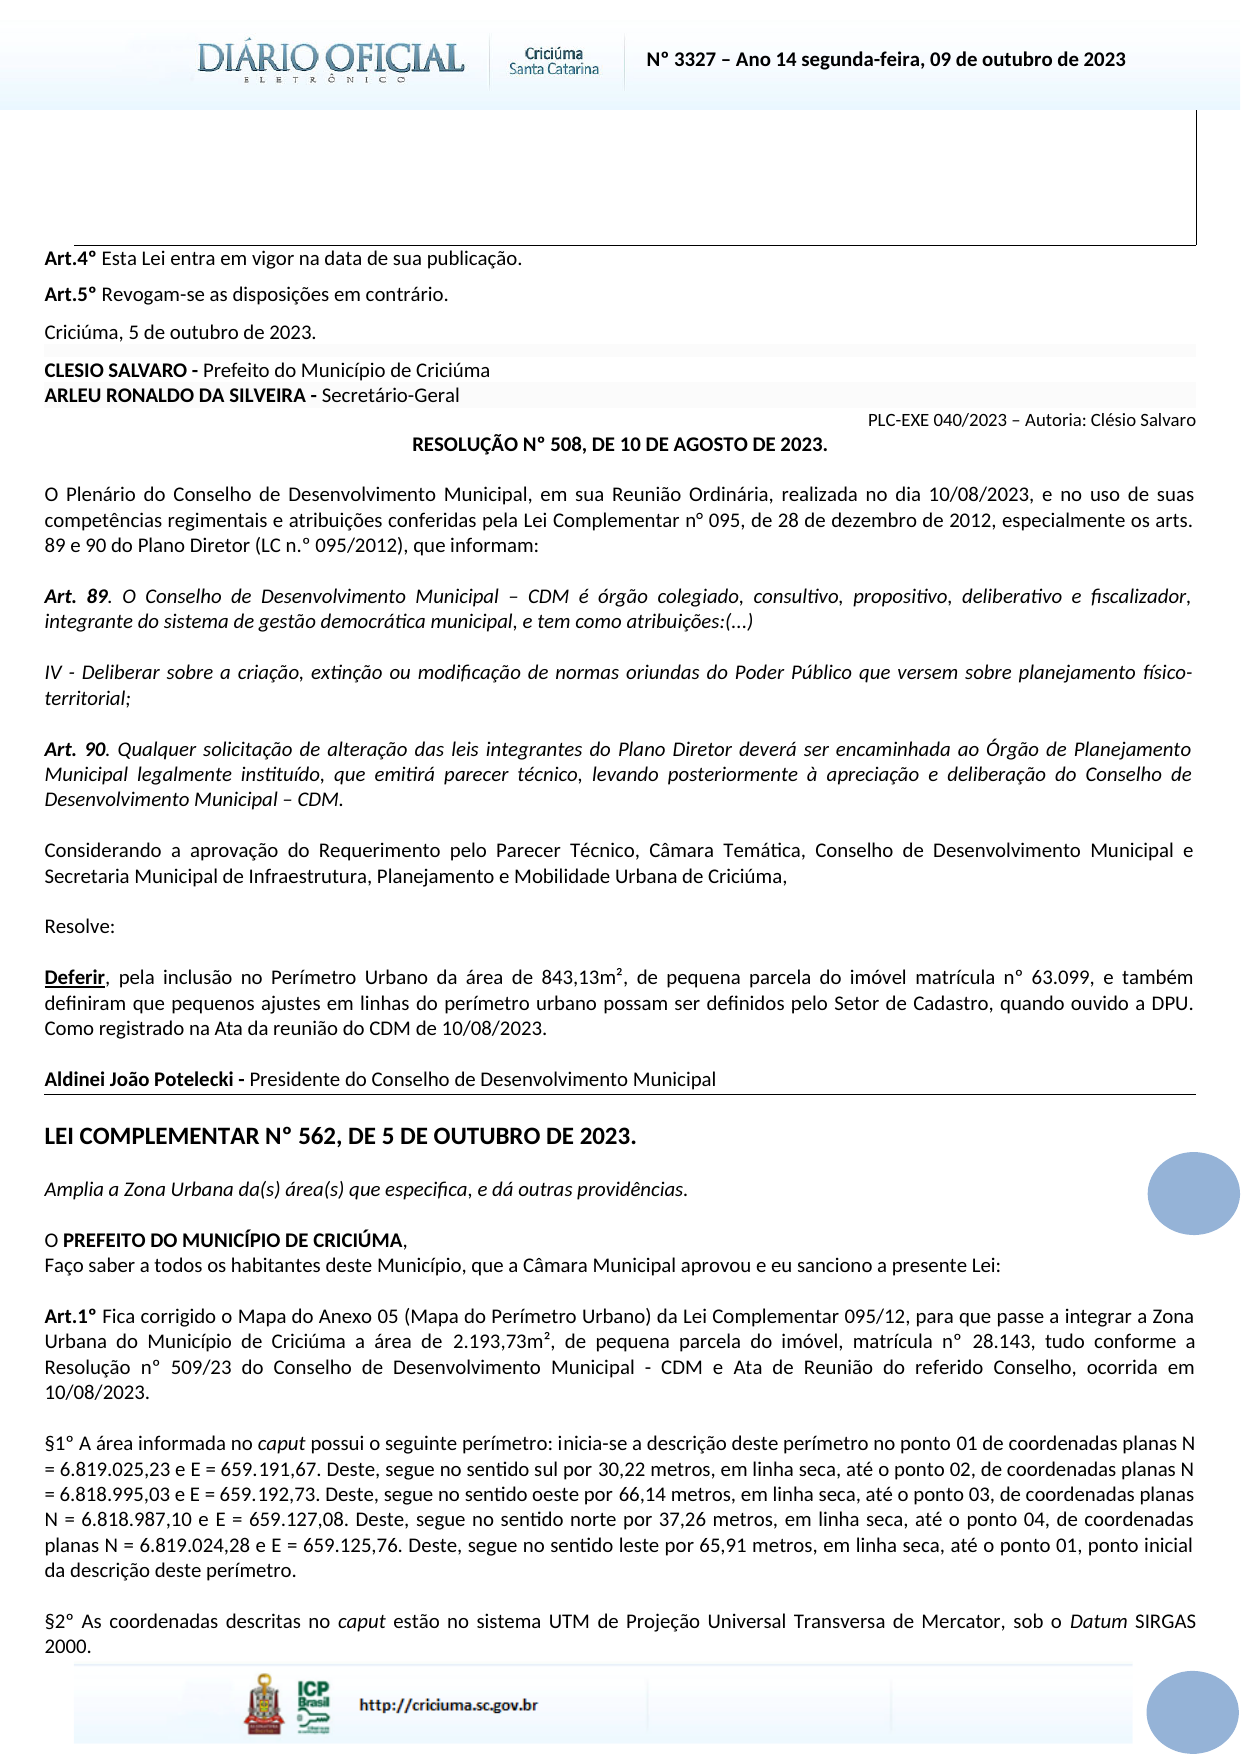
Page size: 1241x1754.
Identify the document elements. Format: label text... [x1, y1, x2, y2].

text Art.4º Esta Lei entra em vigor na data de sua publicação. [44, 245, 1196, 271]
text Aldinei João Potelecki - Presidente do Conselho de Desenvolvimento Municipal [44, 1066, 1196, 1094]
text Art.5º Revogam-se as disposições em contrário. [44, 281, 1196, 306]
text Deferir, pela inclusão no Perímetro Urbano da área de 843,13m², de pequena parcela do imóvel matrícula nº 63.099, e também definiram que pequenos ajustes em linhas do perímetro urbano possam ser definidos pelo Setor de Cadastro, quando ouvido a DPU. Como registrado na Ata da reunião do CDM de 10/08/2023. [44, 964, 1196, 1041]
text RESOLUÇÃO Nº 508, DE 10 DE AGOSTO DE 2023. [44, 431, 1196, 456]
text §1º A área informada no caput possui o seguinte perímetro: inicia-se a descrição deste perímetro no ponto 01 de coordenadas planas N = 6.819.025,23 e E = 659.191,67. Deste, segue no sentido sul por 30,22 metros, em linha seca, até o ponto 02, de coordenadas planas N = 6.818.995,03 e E = 659.192,73. Deste, segue no sentido oeste por 66,14 metros, em linha seca, até o ponto 03, de coordenadas planas N = 6.818.987,10 e E = 659.127,08. Deste, segue no sentido norte por 37,26 metros, em linha seca, até o ponto 04, de coordenadas planas N = 6.819.024,28 e E = 659.125,76. Deste, segue no sentido leste por 65,91 metros, em linha seca, até o ponto 01, ponto inicial da descrição deste perímetro. [44, 1430, 1196, 1583]
text LEI COMPLEMENTAR Nº 562, DE 5 DE OUTUBRO DE 2023. [44, 1120, 1196, 1151]
text Art. 89. O Conselho de Desenvolvimento Municipal – CDM é órgão colegiado, consultivo, propositivo, deliberativo e fiscalizador, integrante do sistema de gestão democrática municipal, e tem como atribuições:(...) [44, 583, 1196, 634]
text Criciúma, 5 de outubro de 2023. [44, 319, 1196, 344]
text §2º As coordenadas descritas no caput estão no sistema UTM de Projeção Universal Transversa de Mercator, sob o Datum SIRGAS 2000. [44, 1608, 1196, 1659]
text Amplia a Zona Urbana da(s) área(s) que especifica, e dá outras providências. [44, 1176, 1151, 1202]
text Considerando a aprovação do Requerimento pelo Parecer Técnico, Câmara Temática, Conselho de Desenvolvimento Municipal e Secretaria Municipal de Infraestrutura, Planejamento e Mobilidade Urbana de Criciúma, [44, 837, 1196, 888]
text Resolve: [44, 914, 1196, 939]
text O PREFEITO DO MUNICÍPIO DE CRICIÚMA, [44, 1227, 1196, 1252]
text PLC-EXE 040/2023 – Autoria: Clésio Salvaro [44, 408, 1196, 431]
text O Plenário do Conselho de Desenvolvimento Municipal, em sua Reunião Ordinária, realizada no dia 10/08/2023, e no uso de suas competências regimentais e atribuições conferidas pela Lei Complementar n° 095, de 28 de dezembro de 2012, especialmente os arts. 89 e 90 do Plano Diretor (LC n.º 095/2012), que informam: [44, 482, 1196, 558]
text CLESIO SALVARO - Prefeito do Município de Criciúma [44, 357, 1196, 382]
text Art. 90. Qualquer solicitação de alteração das leis integrantes do Plano Diretor deverá ser encaminhada ao Órgão de Planejamento Municipal legalmente instituído, que emitirá parecer técnico, levando posteriormente à apreciação e deliberação do Conselho de Desenvolvimento Municipal – CDM. [44, 736, 1196, 812]
text IV - Deliberar sobre a criação, extinção ou modificação de normas oriundas do Poder Público que versem sobre planejamento físico-territorial; [44, 659, 1196, 710]
text Faço saber a todos os habitantes deste Município, que a Câmara Municipal aprovou e eu sanciono a presente Lei: [44, 1252, 1196, 1278]
text Art.1º Fica corrigido o Mapa do Anexo 05 (Mapa do Perímetro Urbano) da Lei Complementar 095/12, para que passe a integrar a Zona Urbana do Município de Criciúma a área de 2.193,73m², de pequena parcela do imóvel, matrícula nº 28.143, tudo conforme a Resolução nº 509/23 do Conselho de Desenvolvimento Municipal - CDM e Ata de Reunião do referido Conselho, ocorrida em 10/08/2023. [44, 1303, 1196, 1405]
text ARLEU RONALDO DA SILVEIRA - Secretário-Geral [44, 382, 1196, 408]
